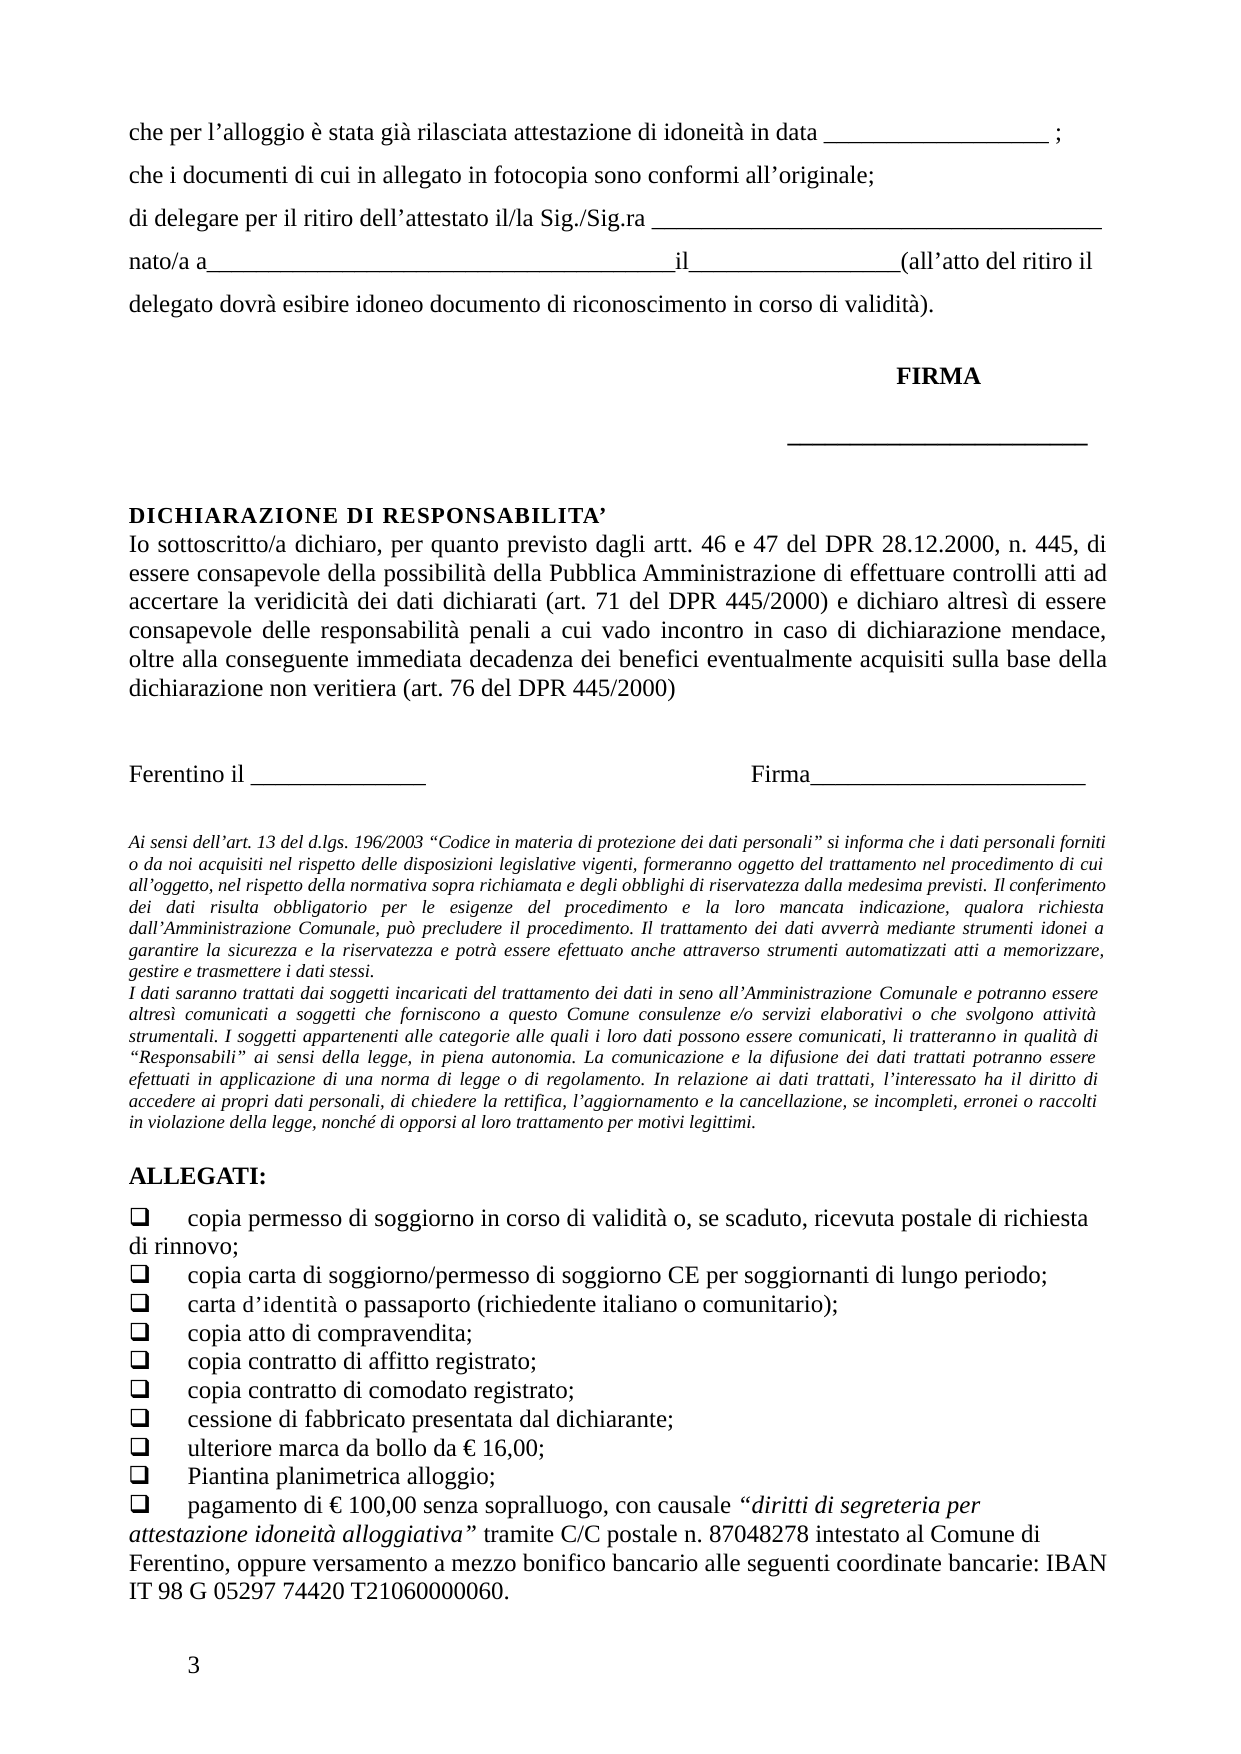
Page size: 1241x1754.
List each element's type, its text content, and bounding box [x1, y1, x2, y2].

text ________________________ [187, 419, 1108, 447]
list copia carta di soggiorno/permesso di soggiorno CE per soggiornanti di lungo periodo; [128, 1260, 1108, 1289]
text I dati saranno trattati dai soggetti incaricati del trattamento dei dati in seno all’Amministrazione Comunale e potranno essere altresì comunicati a soggetti che forniscono a questo Comune consulenze e/o servizi elaborativi o che svolgono attività strumentali. I soggetti appartenenti alle categorie alle quali i loro dati possono essere comunicati, li tratteranno in qualità di “Responsabili” ai sensi della legge, in piena autonomia. La comunicazione e la difusione dei dati trattati potranno essere efettuati in applicazione di una norma di legge o di regolamento. In relazione ai dati trattati, l’interessato ha il diritto di accedere ai propri dati personali, di chiedere la rettifica, l’aggiornamento e la cancellazione, se incompleti, erronei o raccolti in violazione della legge, nonché di opporsi al loro trattamento per motivi legittimi. [128, 982, 1100, 1133]
list copia contratto di affitto registrato; [128, 1346, 1108, 1375]
text di delegare per il ritiro dell’attestato il/la Sig./Sig.ra ____________________________________ [128, 203, 1108, 232]
list pagamento di € 100,00 senza sopralluogo, con causale “diritti di segreteria per attestazione idoneità alloggiativa” tramite C/C postale n. 87048278 intestato al Comune di Ferentino, oppure versamento a mezzo bonifico bancario alle seguenti coordinate bancarie: IBAN IT 98 G 05297 74420 T21060000060. [128, 1490, 1108, 1605]
list ulteriore marca da bollo da € 16,00; [128, 1433, 1108, 1461]
text che per l’alloggio è stata già rilasciata attestazione di idoneità in data __________________ ; [128, 117, 1108, 146]
text nato/a a il (all’atto del ritiro il delegato dovrà esibire idoneo documento di riconoscimento in corso di validità). [128, 246, 1093, 318]
list cessione di fabbricato presentata dal dichiarante; [128, 1404, 1108, 1433]
list copia contratto di comodato registrato; [128, 1375, 1108, 1404]
text DICHIARAZIONE DI RESPONSABILITA’ [128, 503, 1108, 529]
text Ferentino il ______________ Firma______________________ [128, 759, 1108, 788]
list copia atto di compravendita; [128, 1318, 1108, 1346]
text ALLEGATI: [128, 1161, 1108, 1190]
list copia permesso di soggiorno in corso di validità o, se scaduto, ricevuta postale di richiesta di rinnovo; [128, 1203, 1103, 1260]
text Ai sensi dell’art. 13 del d.lgs. 196/2003 “Codice in materia di protezione dei dati personali” si informa che i dati personali forniti o da noi acquisiti nel rispetto delle disposizioni legislative vigenti, formeranno oggetto del trattamento nel procedimento di cui all’oggetto, nel rispetto della normativa sopra richiamata e degli obblighi di riservatezza dalla medesima previsti. Il conferimento dei dati risulta obbligatorio per le esigenze del procedimento e la loro mancata indicazione, qualora richiesta dall’Amministrazione Comunale, può precludere il procedimento. Il trattamento dei dati avverrà mediante strumenti idonei a garantire la sicurezza e la riservatezza e potrà essere efettuato anche attraverso strumenti automatizzati atti a memorizzare, gestire e trasmettere i dati stessi. [128, 831, 1108, 982]
list Piantina planimetrica alloggio; [128, 1461, 1108, 1490]
text Io sottoscritto/a dichiaro, per quanto previsto dagli artt. 46 e 47 del DPR 28.12.2000, n. 445, di essere consapevole della possibilità della Pubblica Amministrazione di effettuare controlli atti ad accertare la veridicità dei dati dichiarati (art. 71 del DPR 445/2000) e dichiaro altresì di essere consapevole delle responsabilità penali a cui vado incontro in caso di dichiarazione mendace, oltre alla conseguente immediata decadenza dei benefici eventualmente acquisiti sulla base della dichiarazione non veritiera (art. 76 del DPR 445/2000) [128, 529, 1108, 701]
list carta d’identità o passaporto (richiedente italiano o comunitario); [128, 1289, 1108, 1318]
text che i documenti di cui in allegato in fotocopia sono conformi all’originale; [128, 160, 1108, 189]
text FIRMA [877, 361, 1108, 390]
